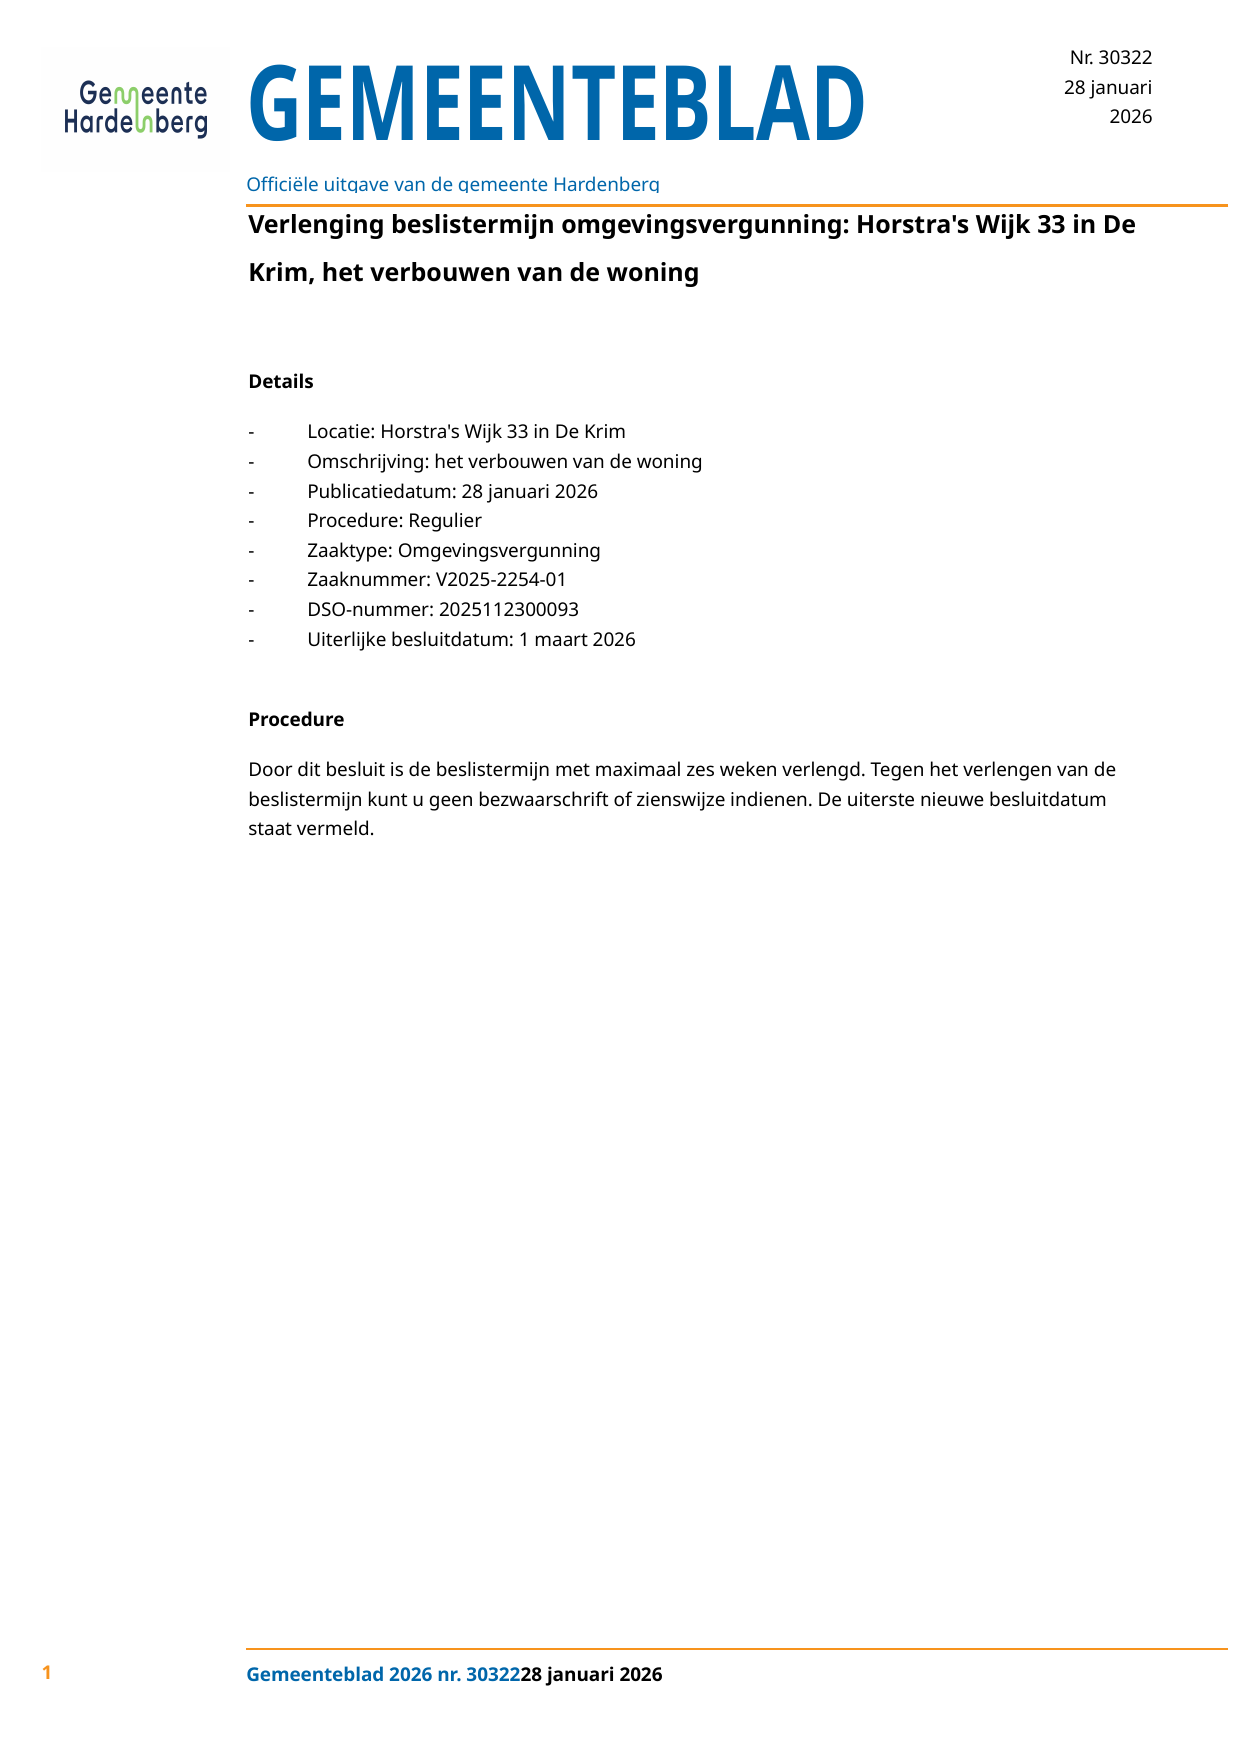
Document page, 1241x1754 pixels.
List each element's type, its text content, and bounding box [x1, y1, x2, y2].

text Verlenging beslistermijn omgevingsvergunning: Horstra's Wijk 33 in De Krim, het verbouwen van de woning [248, 207, 1152, 288]
text Procedure [248, 706, 1152, 732]
list Zaaktype: Omgevingsvergunning [248, 537, 1152, 563]
list Locatie: Horstra's Wijk 33 in De Krim [248, 419, 1152, 444]
list DSO-nummer: 2025112300093 [248, 596, 1152, 622]
picture [41, 47, 231, 172]
list Zaaknummer: V2025-2254-01 [248, 567, 1152, 592]
list Uiterlijke besluitdatum: 1 maart 2026 [248, 626, 1152, 652]
list Publicatiedatum: 28 januari 2026 [248, 478, 1152, 504]
text Door dit besluit is de beslistermijn met maximaal zes weken verlengd. Tegen het verlengen van de beslistermijn kunt u geen bezwaarschrift of zienswijze indienen. De uiterste nieuwe besluitdatum staat vermeld. [248, 756, 1152, 841]
list Procedure: Regulier [248, 507, 1152, 533]
list Omschrijving: het verbouwen van de woning [248, 448, 1152, 474]
text Details [248, 368, 1152, 394]
